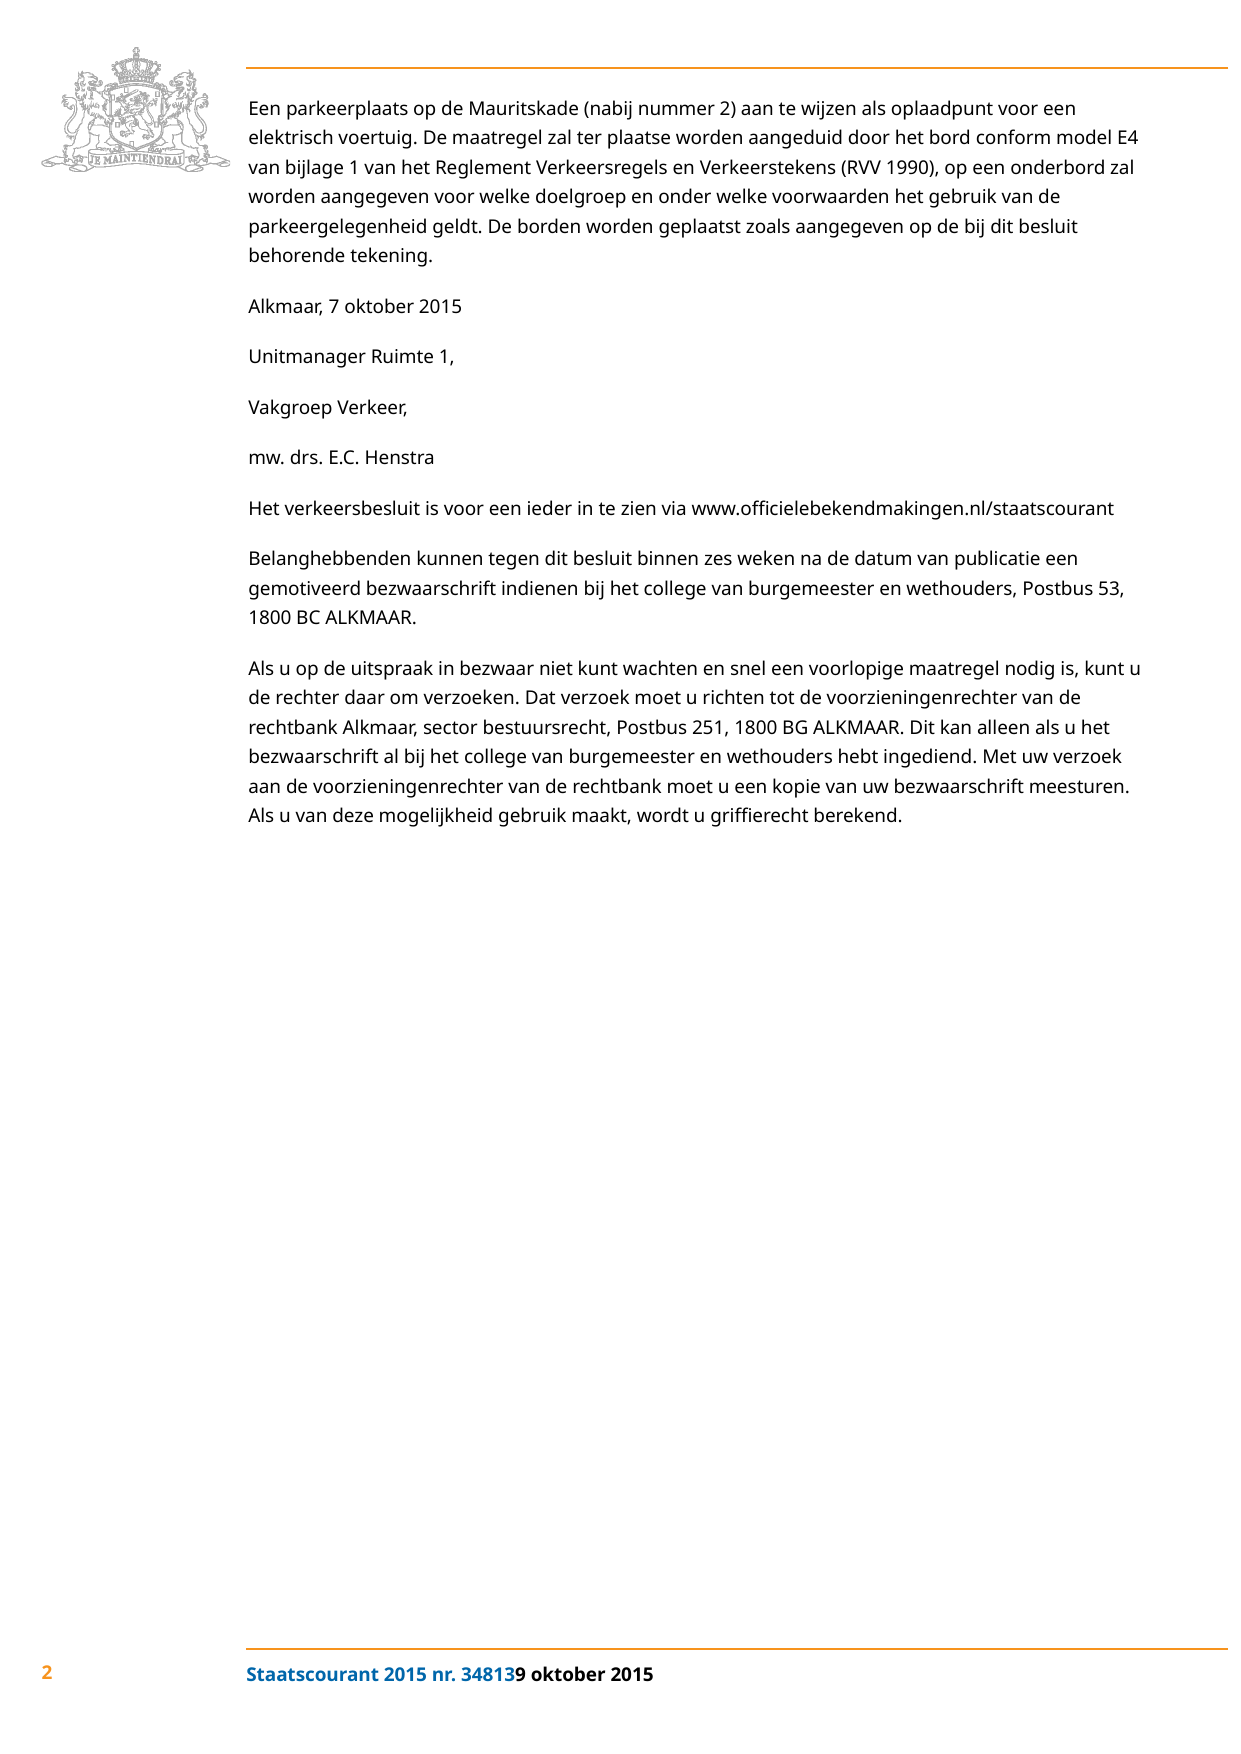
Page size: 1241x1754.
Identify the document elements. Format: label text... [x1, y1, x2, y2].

text Belanghebbenden kunnen tegen dit besluit binnen zes weken na de datum van publicatie een gemotiveerd bezwaarschrift indienen bij het college van burgemeester en wethouders, Postbus 53, 1800 BC ALKMAAR. [248, 545, 1152, 630]
text Een parkeerplaats op de Mauritskade (nabij nummer 2) aan te wijzen als oplaadpunt voor een elektrisch voertuig. De maatregel zal ter plaatse worden aangeduid door het bord conform model E4 van bijlage 1 van het Reglement Verkeersregels en Verkeerstekens (RVV 1990), op een onderbord zal worden aangegeven voor welke doelgroep en onder welke voorwaarden het gebruik van de parkeergelegenheid geldt. De borden worden geplaatst zoals aangegeven op de bij dit besluit behorende tekening. [248, 95, 1152, 268]
picture [41, 47, 231, 172]
text Vakgroep Verkeer, [248, 394, 1152, 420]
text Als u op de uitspraak in bezwaar niet kunt wachten en snel een voorlopige maatregel nodig is, kunt u de rechter daar om verzoeken. Dat verzoek moet u richten tot de voorzieningenrechter van de rechtbank Alkmaar, sector bestuursrecht, Postbus 251, 1800 BG ALKMAAR. Dit kan alleen als u het bezwaarschrift al bij het college van burgemeester en wethouders hebt ingediend. Met uw verzoek aan de voorzieningenrechter van de rechtbank moet u een kopie van uw bezwaarschrift meesturen. Als u van deze mogelijkheid gebruik maakt, wordt u griffierecht berekend. [248, 655, 1152, 828]
text Het verkeersbesluit is voor een ieder in te zien via www.officielebekendmakingen.nl/staatscourant [248, 495, 1152, 521]
text Unitmanager Ruimte 1, [248, 343, 1152, 369]
text mw. drs. E.C. Henstra [248, 444, 1152, 470]
text Alkmaar, 7 oktober 2015 [248, 293, 1152, 319]
